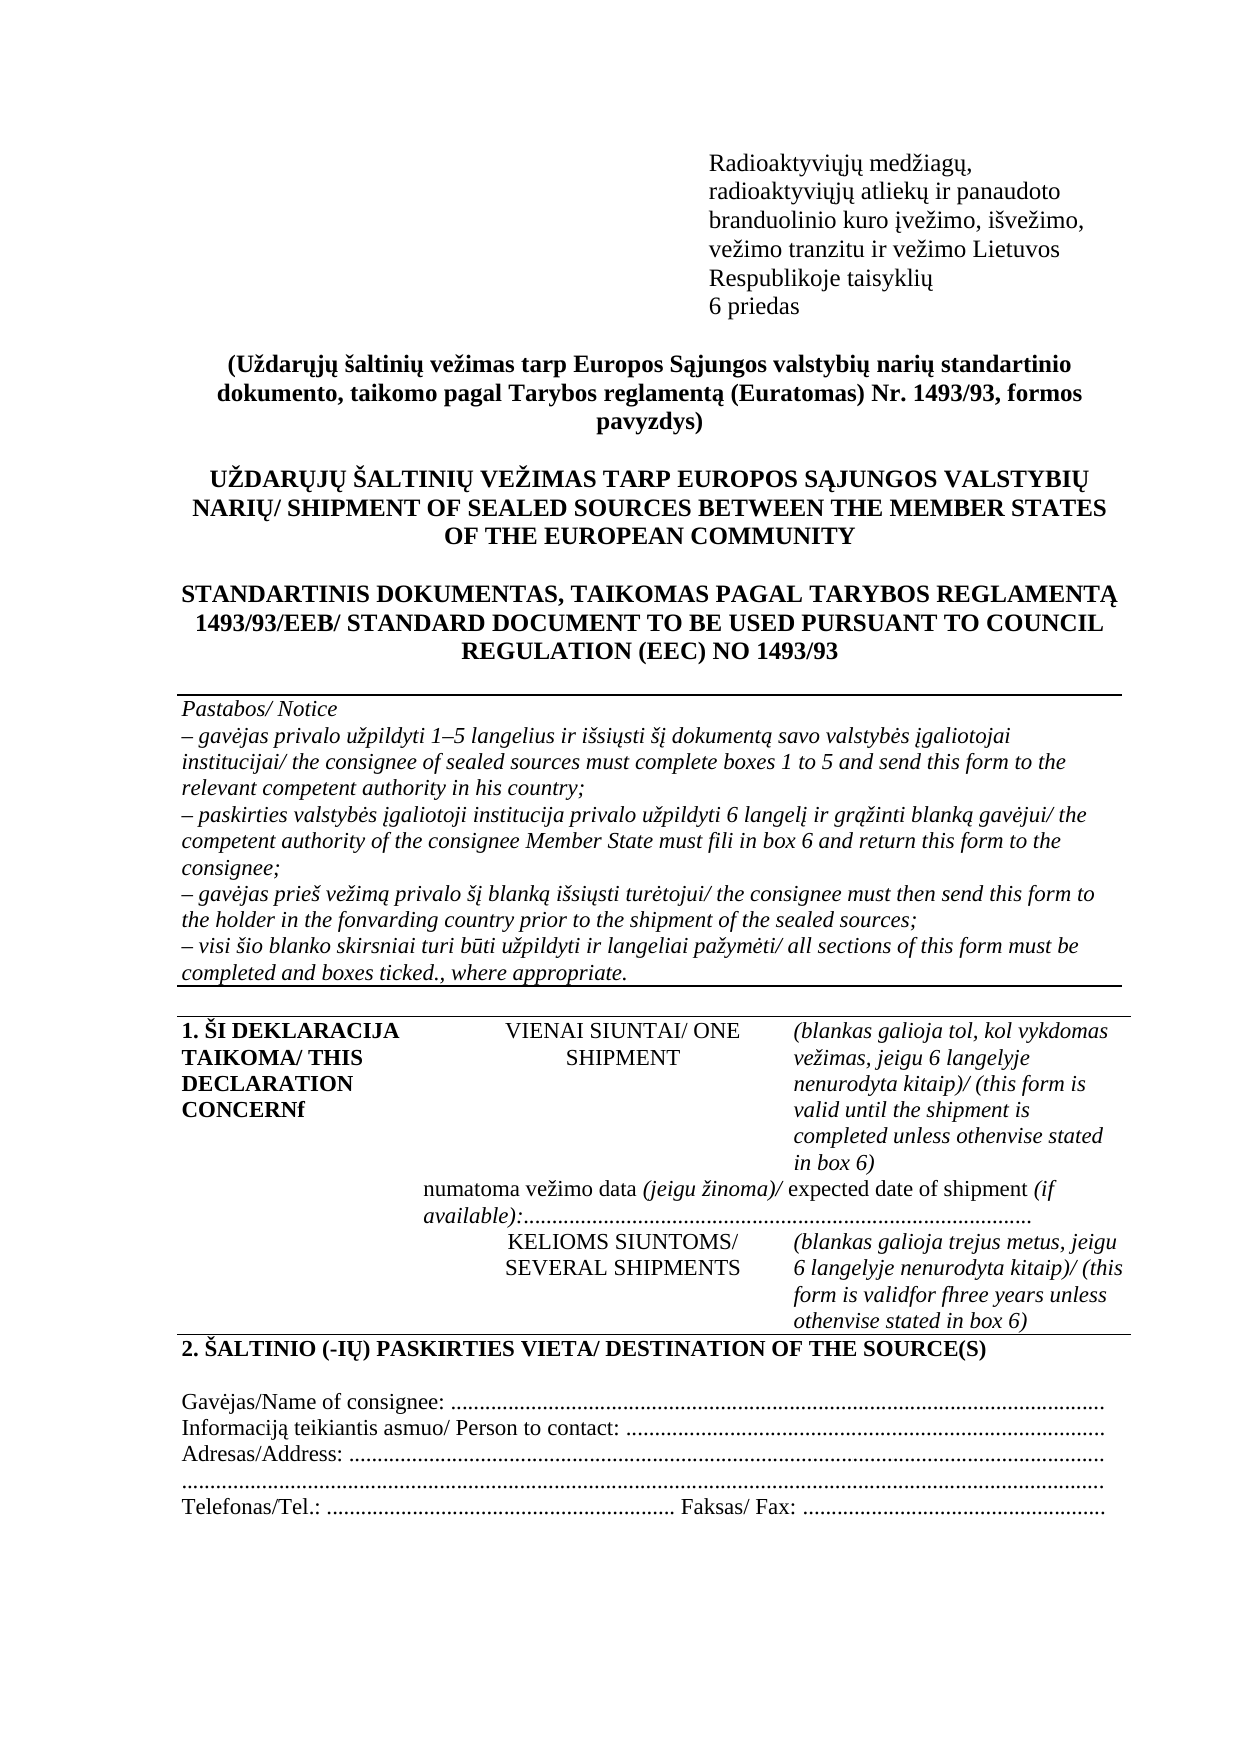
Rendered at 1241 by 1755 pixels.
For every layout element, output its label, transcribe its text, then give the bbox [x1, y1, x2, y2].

text branduolinio kuro įvežimo, išvežimo, [177, 205, 1122, 234]
text 6 priedas [177, 291, 1122, 320]
table_cell 2. ŠALTINIO (-IŲ) PASKIRTIES VIETA/ DESTINATION OF THE SOURCE(S) Gavėjas/Name of consignee: Informaciją teikiantis asmuo/ Person to contact: Adresas/Address: . Telefonas/Tel.: ............................................................. Faksas/ Fax: [177, 1335, 1131, 1546]
table_cell (blankas galioja trejus metus, jeigu 6 langelyje nenurodyta kitaip)/ (this form is validfor fhree years unless othenvise stated in box 6) [789, 1228, 1131, 1333]
table_cell KELIOMS SIUNTOMS/ SEVERAL SHIPMENTS [456, 1228, 789, 1333]
text vežimo tranzitu ir vežimo Lietuvos [177, 234, 1122, 263]
text Radioaktyviųjų medžiagų, [177, 148, 1122, 176]
table_cell numatoma vežimo data (jeigu žinoma)/ expected date of shipment (if available):......................................................................................... [419, 1175, 1131, 1228]
text UŽDARŲJŲ ŠALTINIŲ VEŽIMAS TARP EUROPOS SĄJUNGOS VALSTYBIŲ NARIŲ/ SHIPMENT OF SEALED SOURCES BETWEEN THE MEMBER STATES OF THE EUROPEAN COMMUNITY [177, 464, 1122, 550]
text Respublikoje taisyklių [177, 263, 1122, 291]
table_header Pastabos/ Notice – gavėjas privalo užpildyti 1–5 langelius ir išsiųsti šį dokumentą savo valstybės įgaliotojai institucijai/ the consignee of sealed sources must complete boxes 1 to 5 and send this form to the relevant competent authority in his country; – paskirties valstybės įgaliotoji institucija privalo užpildyti 6 langelį ir grąžinti blanką gavėjui/ the competent authority of the consignee Member State must fili in box 6 and return this form to the consignee; – gavėjas prieš vežimą privalo šį blanką išsiųsti turėtojui/ the consignee must then send this form to the holder in the fonvarding country prior to the shipment of the sealed sources; – visi šio blanko skirsniai turi būti užpildyti ir langeliai pažymėti/ all sections of this form must be completed and boxes ticked., where appropriate. [177, 696, 1122, 985]
table_header 1. ŠI DEKLARACIJA TAIKOMA/ THIS DECLARATION CONCERNf [177, 1017, 456, 1175]
table_header VIENAI SIUNTAI/ ONE SHIPMENT [456, 1017, 789, 1175]
table_header (blankas galioja tol, kol vykdomas vežimas, jeigu 6 langelyje nenurodyta kitaip)/ (this form is valid until the shipment is completed unless othenvise stated in box 6) [789, 1017, 1131, 1175]
text (Uždarųjų šaltinių vežimas tarp Europos Sąjungos valstybių narių standartinio dokumento, taikomo pagal Tarybos reglamentą (Euratomas) Nr. 1493/93, formos pavyzdys) [177, 349, 1122, 435]
table_cell [177, 1228, 456, 1333]
text radioaktyviųjų atliekų ir panaudoto [177, 176, 1122, 205]
table_cell [177, 1175, 419, 1228]
text STANDARTINIS DOKUMENTAS, TAIKOMAS PAGAL TARYBOS REGLAMENTĄ 1493/93/EEB/ STANDARD DOCUMENT TO BE USED PURSUANT TO COUNCIL REGULATION (EEC) NO 1493/93 [177, 579, 1122, 665]
